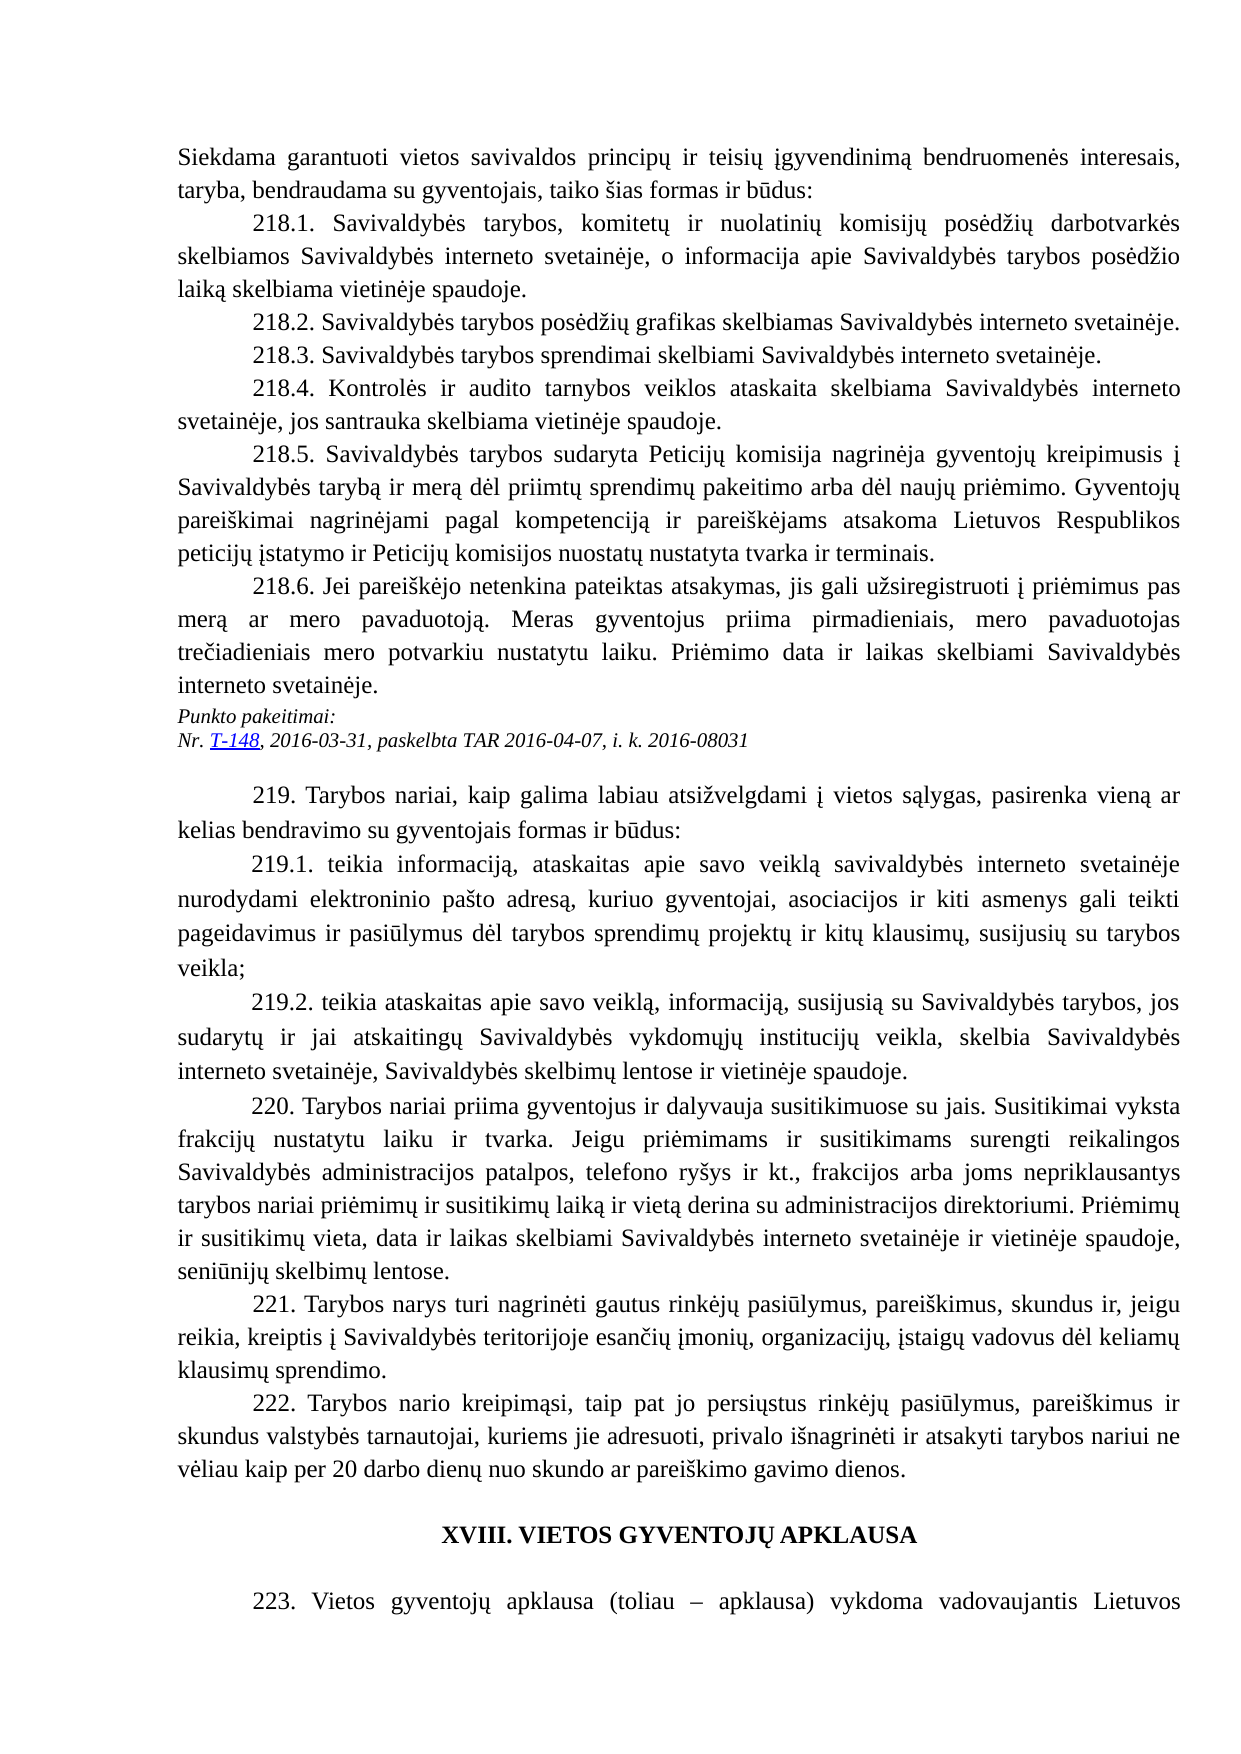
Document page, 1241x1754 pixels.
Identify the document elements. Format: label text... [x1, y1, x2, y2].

text Nr. T-148, 2016-03-31, paskelbta TAR 2016-04-07, i. k. 2016-08031 [177, 728, 1181, 752]
text 220. Tarybos nariai priima gyventojus ir dalyvauja susitikimuose su jais. Susitikimai vyksta frakcijų nustatytu laiku ir tvarka. Jeigu priėmimams ir susitikimams surengti reikalingos Savivaldybės administracijos patalpos, telefono ryšys ir kt., frakcijos arba joms nepriklausantys tarybos nariai priėmimų ir susitikimų laiką ir vietą derina su administracijos direktoriumi. Priėmimų ir susitikimų vieta, data ir laikas skelbiami Savivaldybės interneto svetainėje ir vietinėje spaudoje, seniūnijų skelbimų lentose. [177, 1091, 1181, 1284]
text 221. Tarybos narys turi nagrinėti gautus rinkėjų pasiūlymus, pareiškimus, skundus ir, jeigu reikia, kreiptis į Savivaldybės teritorijoje esančių įmonių, organizacijų, įstaigų vadovus dėl keliamų klausimų sprendimo. [177, 1289, 1181, 1384]
text XVIII. VIETOS GYVENTOJŲ APKLAUSA [177, 1520, 1181, 1549]
text 219.2. teikia ataskaitas apie savo veiklą, informaciją, susijusią su Savivaldybės tarybos, jos sudarytų ir jai atskaitingų Savivaldybės vykdomųjų institucijų veikla, skelbia Savivaldybės interneto svetainėje, Savivaldybės skelbimų lentose ir vietinėje spaudoje. [177, 987, 1181, 1085]
text 218.2. Savivaldybės tarybos posėdžių grafikas skelbiamas Savivaldybės interneto svetainėje. [177, 307, 1181, 336]
text 218.3. Savivaldybės tarybos sprendimai skelbiami Savivaldybės interneto svetainėje. [177, 340, 1181, 369]
text Punkto pakeitimai: [177, 703, 1181, 728]
text 218.5. Savivaldybės tarybos sudaryta Peticijų komisija nagrinėja gyventojų kreipimusis į Savivaldybės tarybą ir merą dėl priimtų sprendimų pakeitimo arba dėl naujų priėmimo. Gyventojų pareiškimai nagrinėjami pagal kompetenciją ir pareiškėjams atsakoma Lietuvos Respublikos peticijų įstatymo ir Peticijų komisijos nuostatų nustatyta tvarka ir terminais. [177, 439, 1181, 567]
text Siekdama garantuoti vietos savivaldos principų ir teisių įgyvendinimą bendruomenės interesais, taryba, bendraudama su gyventojais, taiko šias formas ir būdus: [177, 142, 1181, 204]
text 222. Tarybos nario kreipimąsi, taip pat jo persiųstus rinkėjų pasiūlymus, pareiškimus ir skundus valstybės tarnautojai, kuriems jie adresuoti, privalo išnagrinėti ir atsakyti tarybos nariui ne vėliau kaip per 20 darbo dienų nuo skundo ar pareiškimo gavimo dienos. [177, 1388, 1181, 1483]
text 218.6. Jei pareiškėjo netenkina pateiktas atsakymas, jis gali užsiregistruoti į priėmimus pas merą ar mero pavaduotoją. Meras gyventojus priima pirmadieniais, mero pavaduotojas trečiadieniais mero potvarkiu nustatytu laiku. Priėmimo data ir laikas skelbiami Savivaldybės interneto svetainėje. [177, 571, 1181, 699]
text 218.4. Kontrolės ir audito tarnybos veiklos ataskaita skelbiama Savivaldybės interneto svetainėje, jos santrauka skelbiama vietinėje spaudoje. [177, 373, 1181, 435]
text 219. Tarybos nariai, kaip galima labiau atsižvelgdami į vietos sąlygas, pasirenka vieną ar kelias bendravimo su gyventojais formas ir būdus: [177, 780, 1181, 844]
text 223. Vietos gyventojų apklausa (toliau – apklausa) vykdoma vadovaujantis Lietuvos [177, 1586, 1181, 1615]
text 218.1. Savivaldybės tarybos, komitetų ir nuolatinių komisijų posėdžių darbotvarkės skelbiamos Savivaldybės interneto svetainėje, o informacija apie Savivaldybės tarybos posėdžio laiką skelbiama vietinėje spaudoje. [177, 208, 1181, 303]
text 219.1. teikia informaciją, ataskaitas apie savo veiklą savivaldybės interneto svetainėje nurodydami elektroninio pašto adresą, kuriuo gyventojai, asociacijos ir kiti asmenys gali teikti pageidavimus ir pasiūlymus dėl tarybos sprendimų projektų ir kitų klausimų, susijusių su tarybos veikla; [177, 849, 1181, 982]
